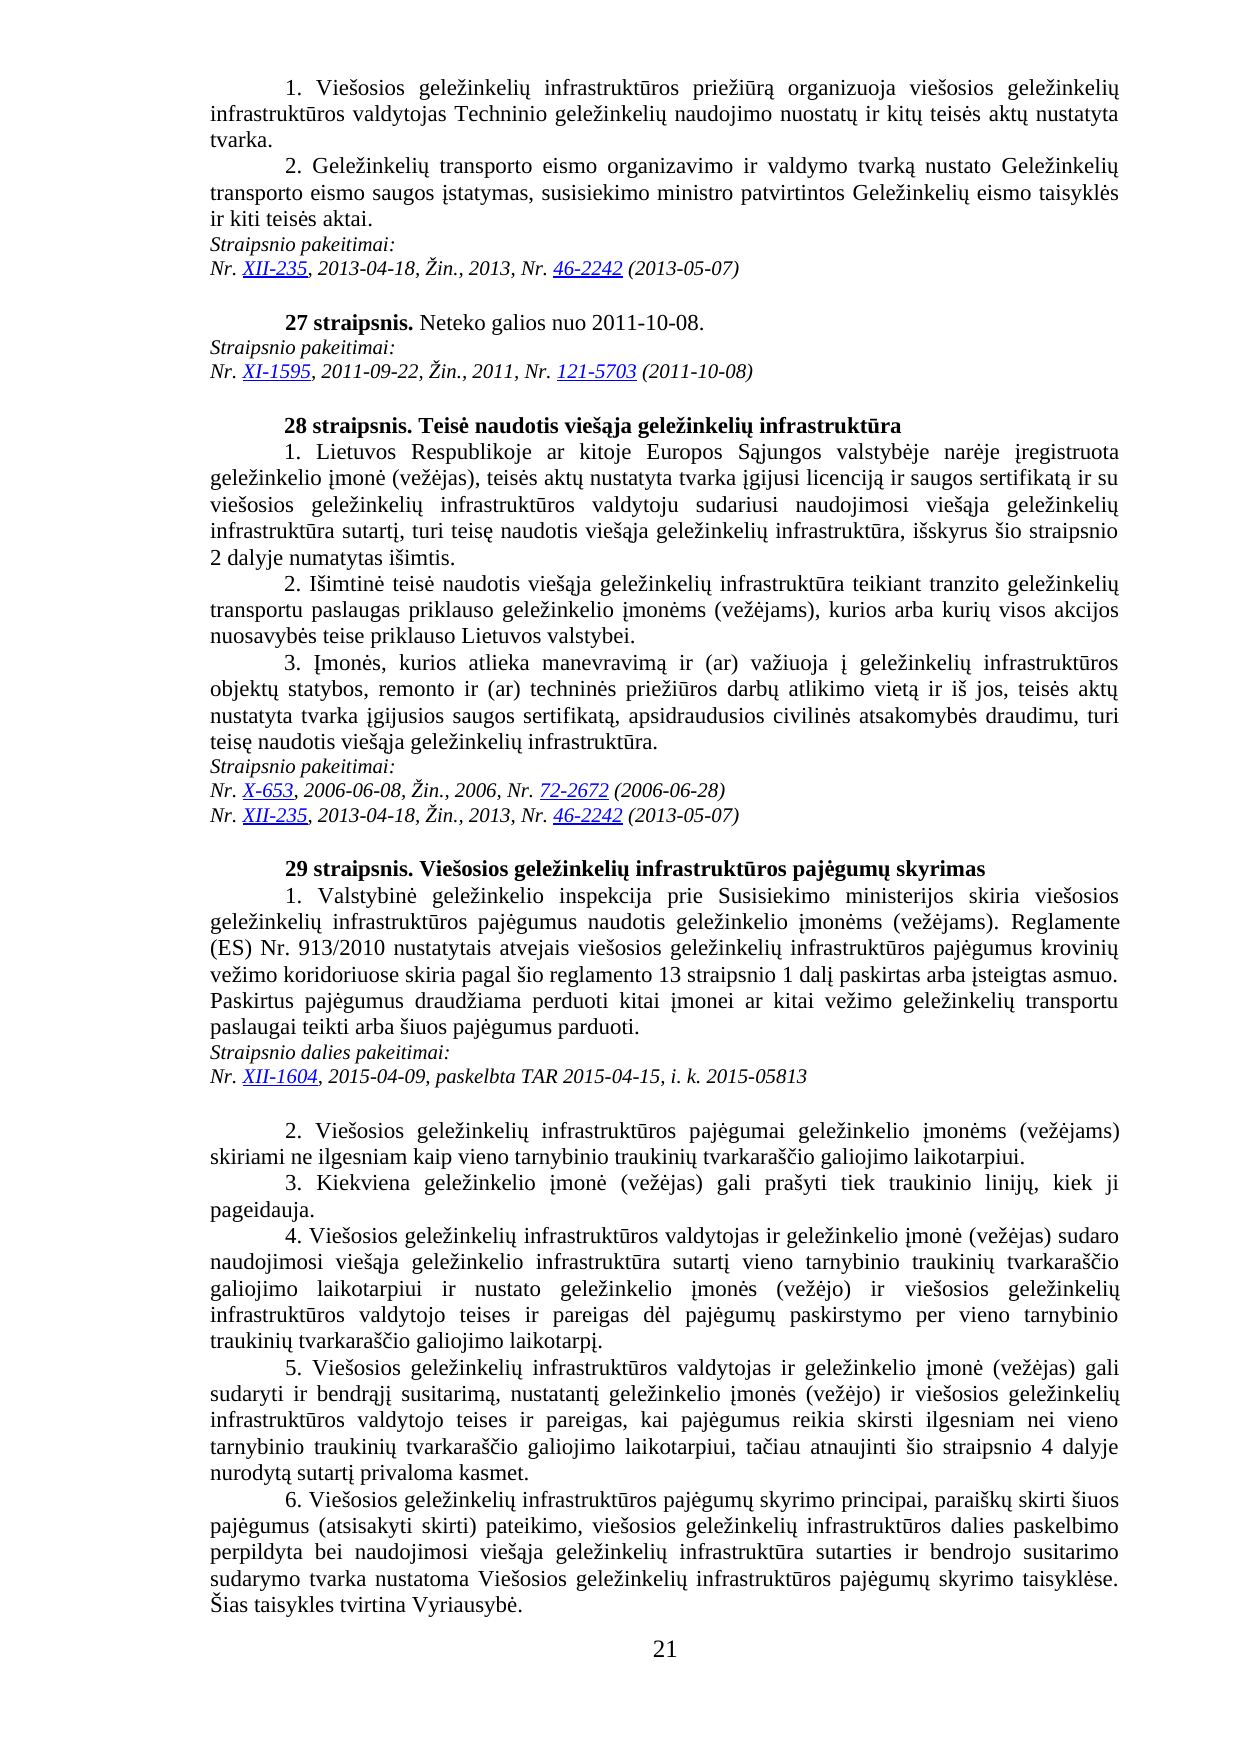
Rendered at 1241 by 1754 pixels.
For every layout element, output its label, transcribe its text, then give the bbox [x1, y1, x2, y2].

text 1. Lietuvos Respublikoje ar kitoje Europos Sąjungos valstybėje narėje įregistruota geležinkelio įmonė (vežėjas), teisės aktų nustatyta tvarka įgijusi licenciją ir saugos sertifikatą ir su viešosios geležinkelių infrastruktūros valdytoju sudariusi naudojimosi viešąja geležinkelių infrastruktūra sutartį, turi teisę naudotis viešąja geležinkelių infrastruktūra, išskyrus šio straipsnio 2 dalyje numatytas išimtis. [210, 438, 1120, 570]
text Nr. XII-235, 2013-04-18, Žin., 2013, Nr. 46-2242 (2013-05-07) [210, 802, 1120, 827]
text Straipsnio pakeitimai: [210, 232, 1120, 256]
text Straipsnio pakeitimai: [210, 335, 1120, 359]
text Straipsnio pakeitimai: [210, 754, 1120, 778]
text 1. Viešosios geležinkelių infrastruktūros priežiūrą organizuoja viešosios geležinkelių infrastruktūros valdytojas Techninio geležinkelių naudojimo nuostatų ir kitų teisės aktų nustatyta tvarka. [210, 73, 1120, 153]
text 29 straipsnis. Viešosios geležinkelių infrastruktūros pajėgumų skyrimas [210, 855, 1120, 882]
text 2. Išimtinė teisė naudotis viešąja geležinkelių infrastruktūra teikiant tranzito geležinkelių transportu paslaugas priklauso geležinkelio įmonėms (vežėjams), kurios arba kurių visos akcijos nuosavybės teise priklauso Lietuvos valstybei. [210, 570, 1120, 649]
text 2. Viešosios geležinkelių infrastruktūros pajėgumai geležinkelio įmonėms (vežėjams) skiriami ne ilgesniam kaip vieno tarnybinio traukinių tvarkaraščio galiojimo laikotarpiui. [210, 1117, 1120, 1169]
text 3. Įmonės, kurios atlieka manevravimą ir (ar) važiuoja į geležinkelių infrastruktūros objektų statybos, remonto ir (ar) techninės priežiūros darbų atlikimo vietą ir iš jos, teisės aktų nustatyta tvarka įgijusios saugos sertifikatą, apsidraudusios civilinės atsakomybės draudimu, turi teisę naudotis viešąja geležinkelių infrastruktūra. [210, 649, 1120, 754]
text 28 straipsnis. Teisė naudotis viešąja geležinkelių infrastruktūra [210, 412, 1120, 438]
text Nr. XI-1595, 2011-09-22, Žin., 2011, Nr. 121-5703 (2011-10-08) [210, 359, 1120, 383]
text 4. Viešosios geležinkelių infrastruktūros valdytojas ir geležinkelio įmonė (vežėjas) sudaro naudojimosi viešąja geležinkelio infrastruktūra sutartį vieno tarnybinio traukinių tvarkaraščio galiojimo laikotarpiui ir nustato geležinkelio įmonės (vežėjo) ir viešosios geležinkelių infrastruktūros valdytojo teises ir pareigas dėl pajėgumų paskirstymo per vieno tarnybinio traukinių tvarkaraščio galiojimo laikotarpį. [210, 1222, 1120, 1354]
text Nr. X-653, 2006-06-08, Žin., 2006, Nr. 72-2672 (2006-06-28) [210, 778, 1120, 802]
text 5. Viešosios geležinkelių infrastruktūros valdytojas ir geležinkelio įmonė (vežėjas) gali sudaryti ir bendrąjį susitarimą, nustatantį geležinkelio įmonės (vežėjo) ir viešosios geležinkelių infrastruktūros valdytojo teises ir pareigas, kai pajėgumus reikia skirsti ilgesniam nei vieno tarnybinio traukinių tvarkaraščio galiojimo laikotarpiui, tačiau atnaujinti šio straipsnio 4 dalyje nurodytą sutartį privaloma kasmet. [210, 1354, 1120, 1486]
text Nr. XII-1604, 2015-04-09, paskelbta TAR 2015-04-15, i. k. 2015-05813 [210, 1064, 1120, 1088]
text 3. Kiekviena geležinkelio įmonė (vežėjas) gali prašyti tiek traukinio linijų, kiek ji pageidauja. [210, 1169, 1120, 1222]
text 27 straipsnis. Neteko galios nuo 2011-10-08. [210, 308, 1120, 335]
text 6. Viešosios geležinkelių infrastruktūros pajėgumų skyrimo principai, paraiškų skirti šiuos pajėgumus (atsisakyti skirti) pateikimo, viešosios geležinkelių infrastruktūros dalies paskelbimo perpildyta bei naudojimosi viešąja geležinkelių infrastruktūra sutarties ir bendrojo susitarimo sudarymo tvarka nustatoma Viešosios geležinkelių infrastruktūros pajėgumų skyrimo taisyklėse. Šias taisykles tvirtina Vyriausybė. [210, 1486, 1120, 1617]
text 1. Valstybinė geležinkelio inspekcija prie Susisiekimo ministerijos skiria viešosios geležinkelių infrastruktūros pajėgumus naudotis geležinkelio įmonėms (vežėjams). Reglamente (ES) Nr. 913/2010 nustatytais atvejais viešosios geležinkelių infrastruktūros pajėgumus krovinių vežimo koridoriuose skiria pagal šio reglamento 13 straipsnio 1 dalį paskirtas arba įsteigtas asmuo. Paskirtus pajėgumus draudžiama perduoti kitai įmonei ar kitai vežimo geležinkelių transportu paslaugai teikti arba šiuos pajėgumus parduoti. [210, 882, 1120, 1040]
text Nr. XII-235, 2013-04-18, Žin., 2013, Nr. 46-2242 (2013-05-07) [210, 256, 1120, 280]
text 2. Geležinkelių transporto eismo organizavimo ir valdymo tvarką nustato Geležinkelių transporto eismo saugos įstatymas, susisiekimo ministro patvirtintos Geležinkelių eismo taisyklės ir kiti teisės aktai. [210, 153, 1120, 232]
text Straipsnio dalies pakeitimai: [210, 1040, 1120, 1064]
